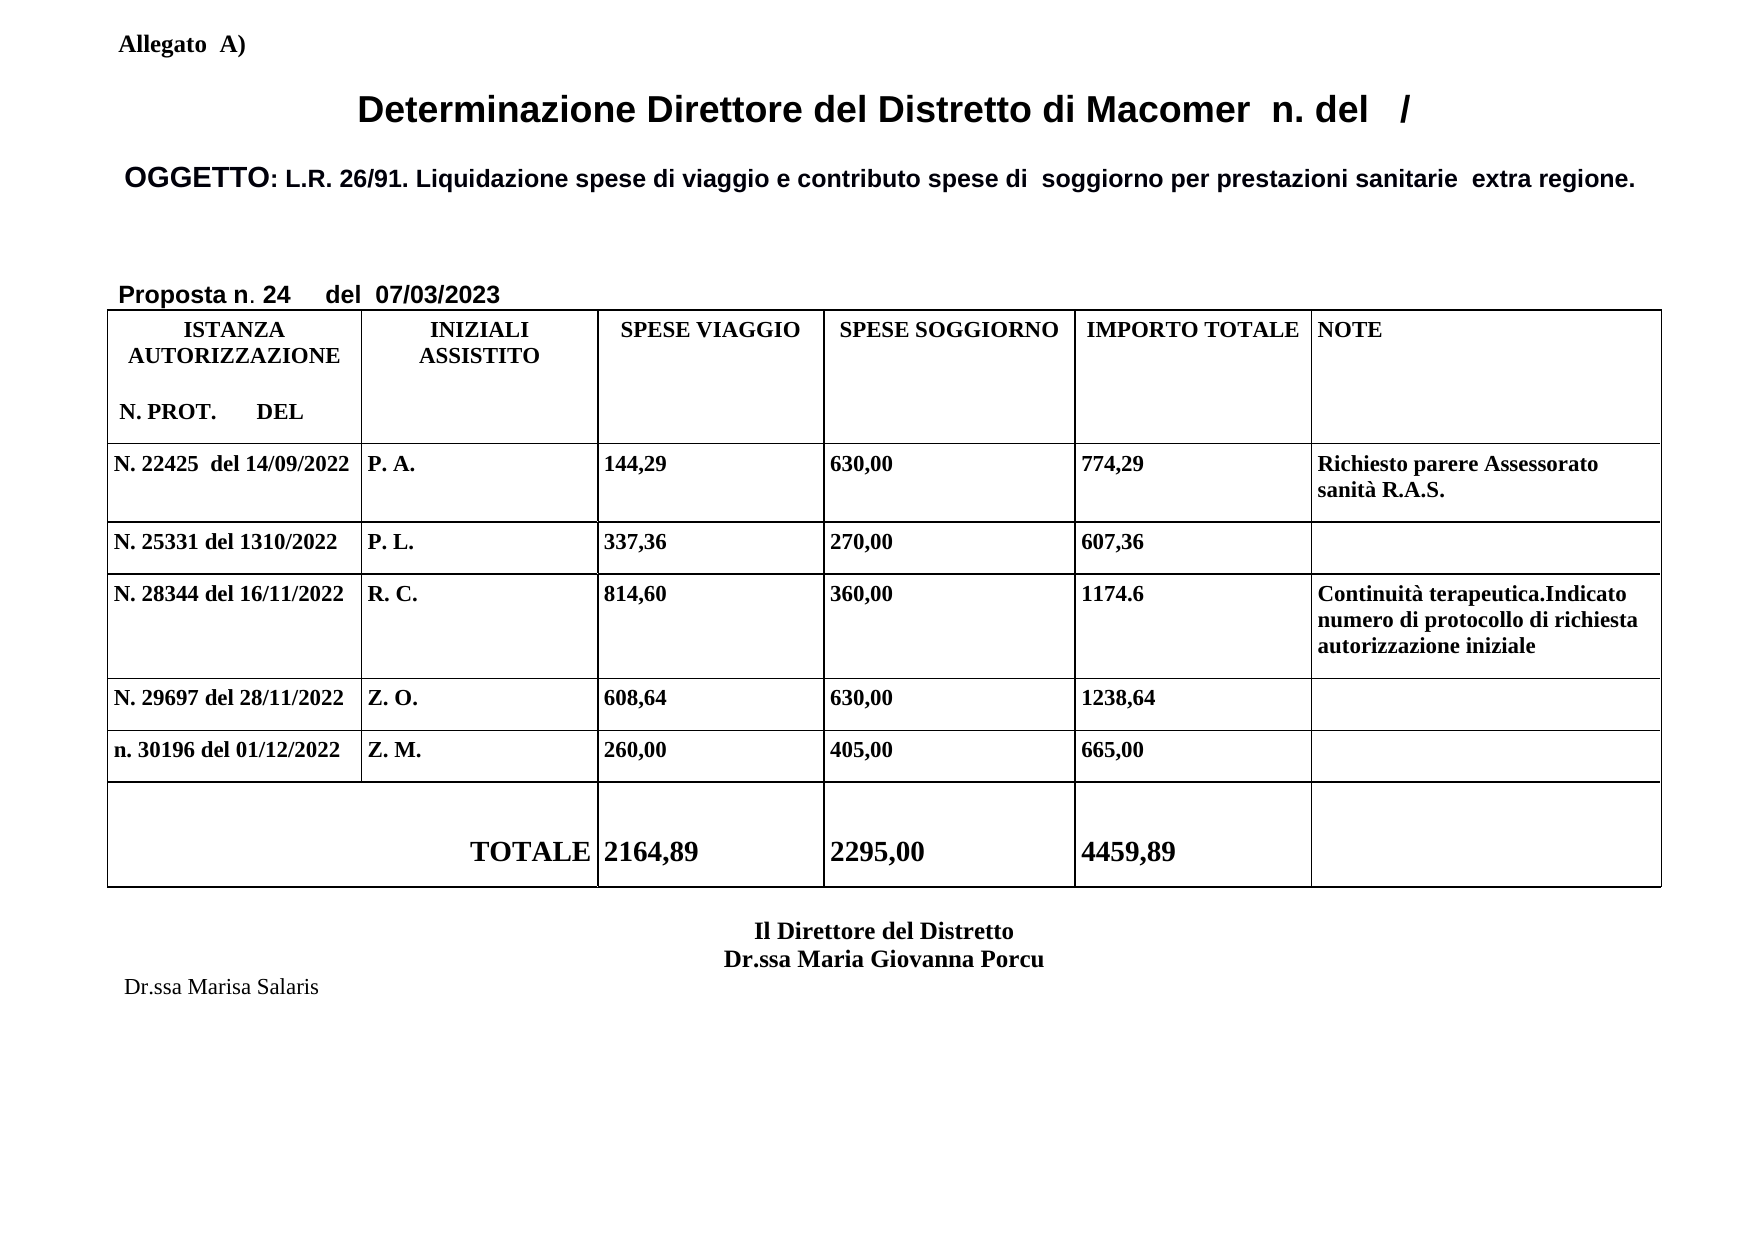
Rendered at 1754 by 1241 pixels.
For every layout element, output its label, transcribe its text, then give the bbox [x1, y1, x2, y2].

table_cell TOTALE [108, 783, 597, 886]
table_cell [1312, 781, 1661, 886]
table_cell 607,36 [1076, 523, 1311, 573]
table_header SPESE SOGGIORNO [825, 311, 1074, 443]
table_cell P. A. [362, 444, 597, 521]
table_cell 337,36 [599, 523, 823, 573]
table_cell 665,00 [1076, 731, 1311, 781]
table_cell 2295,00 [825, 783, 1074, 886]
table_cell 270,00 [825, 523, 1074, 573]
table_cell 2164,89 [599, 783, 823, 886]
table_cell Z. M. [362, 731, 597, 781]
table_cell 630,00 [825, 679, 1074, 729]
table_cell 814,60 [599, 575, 823, 678]
text Il Direttore del Distretto [118, 916, 1650, 944]
table_cell 144,29 [599, 444, 823, 521]
table_cell 630,00 [825, 444, 1074, 521]
table_cell R. C. [362, 575, 597, 678]
table_cell 405,00 [825, 731, 1074, 781]
table_cell N. 25331 del 1310/2022 [108, 523, 361, 573]
table_cell Continuità terapeutica.Indicato numero di protocollo di richiesta autorizzazione iniziale [1312, 573, 1661, 678]
table_cell 4459,89 [1076, 783, 1311, 886]
table_cell N. 22425 del 14/09/2022 [108, 444, 361, 521]
table_cell [1312, 730, 1661, 781]
text Dr.ssa Maria Giovanna Porcu [118, 944, 1650, 973]
text Proposta n. 24 del 07/03/2023 [118, 280, 1643, 309]
table_cell 260,00 [599, 731, 823, 781]
table_cell 360,00 [825, 575, 1074, 678]
table_header IMPORTO TOTALE [1076, 311, 1311, 443]
table_cell 774,29 [1076, 444, 1311, 521]
table_header INIZIALI ASSISTITO [362, 311, 597, 443]
table_cell [1312, 678, 1661, 729]
table_header ISTANZA AUTORIZZAZIONE N. PROT. DEL [108, 311, 361, 443]
table_cell 1238,64 [1076, 679, 1311, 729]
table_cell Richiesto parere Assessorato sanità R.A.S. [1312, 443, 1661, 521]
table_cell [1312, 521, 1661, 573]
table_header NOTE [1312, 311, 1661, 443]
table_header SPESE VIAGGIO [599, 311, 823, 443]
table_cell P. L. [362, 523, 597, 573]
table_cell Z. O. [362, 679, 597, 729]
table_cell n. 30196 del 01/12/2022 [108, 731, 361, 781]
table_cell N. 28344 del 16/11/2022 [108, 575, 361, 678]
text Dr.ssa Marisa Salaris [118, 973, 1650, 999]
table_cell 608,64 [599, 679, 823, 729]
text Determinazione Direttore del Distretto di Macomer n. del / [118, 87, 1650, 131]
text OGGETTO: L.R. 26/91. Liquidazione spese di viaggio e contributo spese di soggiorno per prestazioni sanitarie extra regione. [118, 160, 1643, 193]
table_cell 1174,6 [1076, 575, 1311, 678]
text Allegato A) [118, 29, 1650, 58]
table_cell N. 29697 del 28/11/2022 [108, 679, 361, 729]
